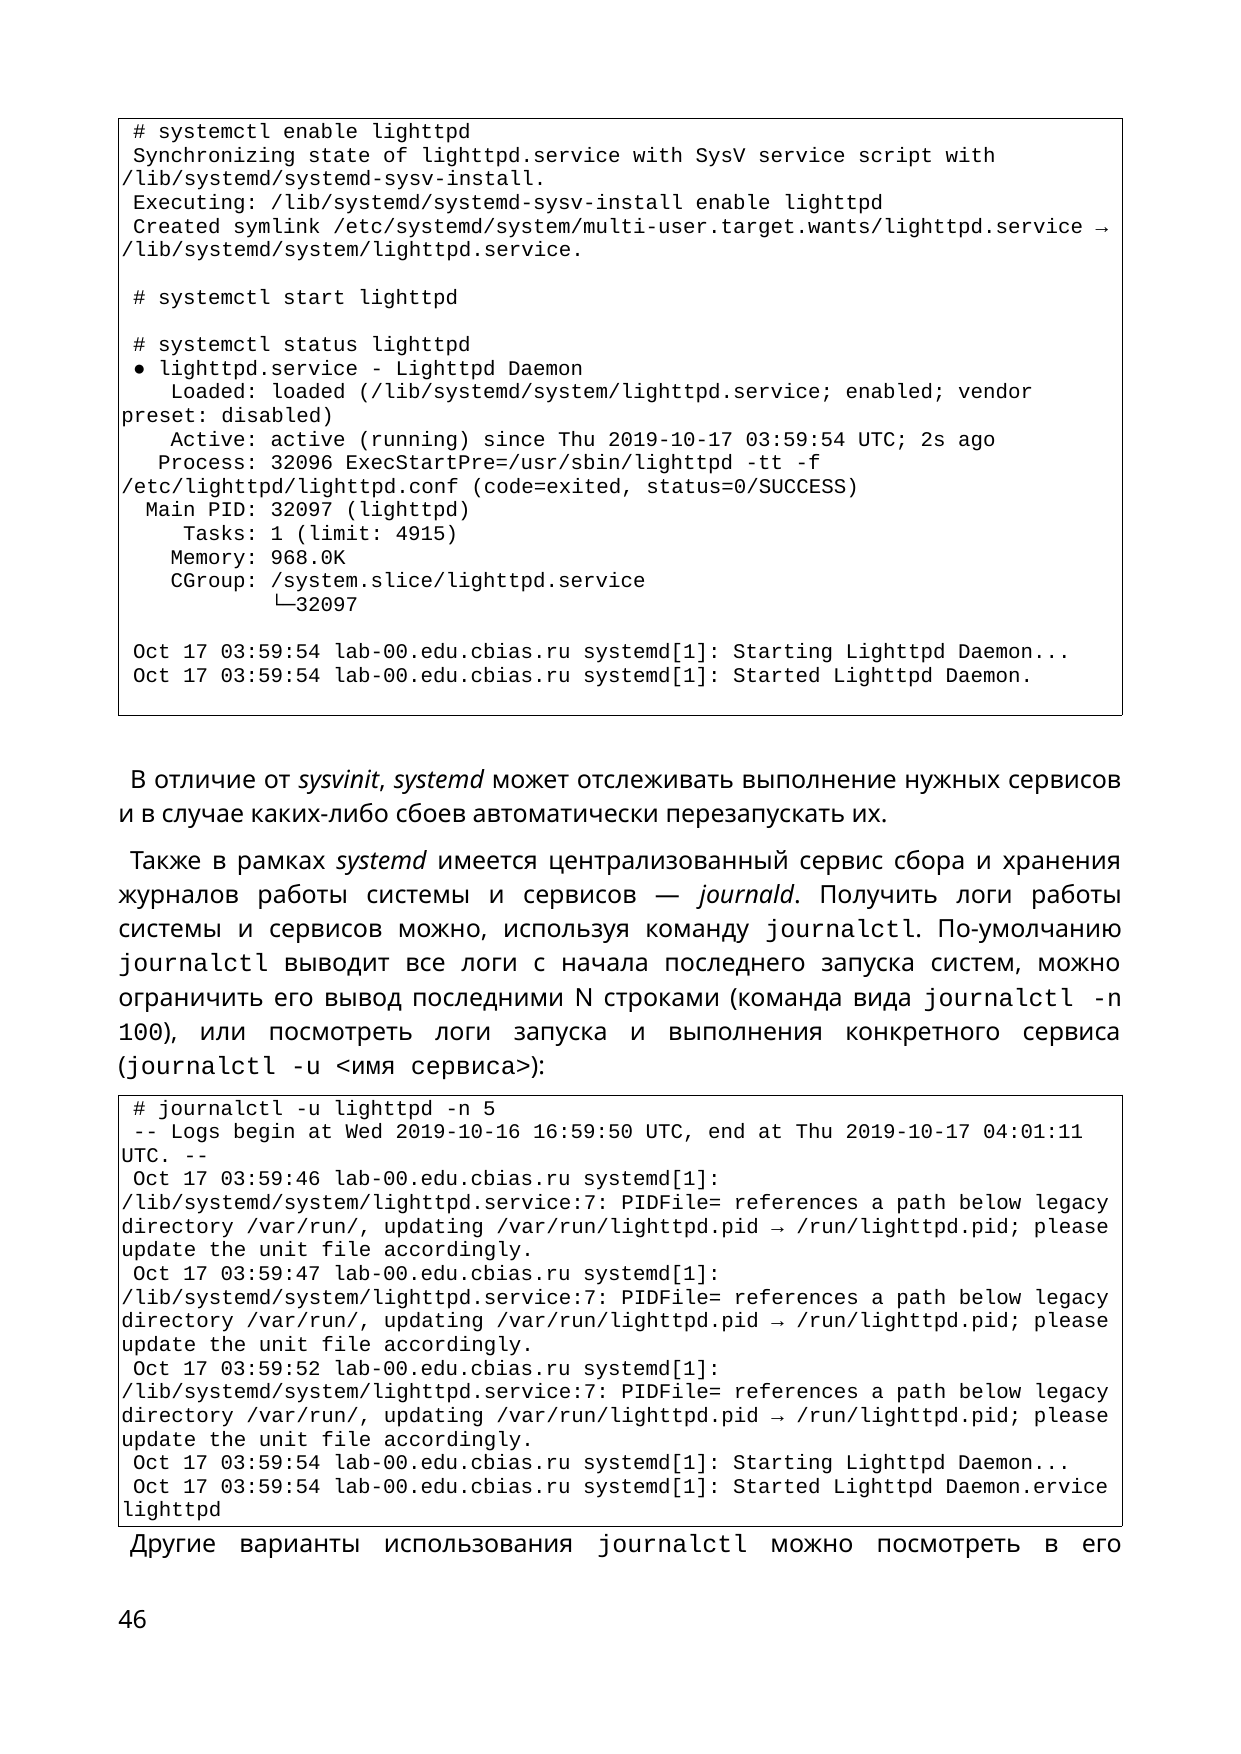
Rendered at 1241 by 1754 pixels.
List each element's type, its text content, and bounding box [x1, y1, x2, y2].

text Oct 17 03:59:54 lab-00.edu.cbias.ru systemd[1]: Started Lighttpd Daemon.ervice lighttpd [119, 1473, 1122, 1526]
text # systemctl enable lighttpd [119, 119, 1122, 142]
text Executing: /lib/systemd/systemd-sysv-install enable lighttpd [119, 189, 1122, 213]
text Process: 32096 ExecStartPre=/usr/sbin/lighttpd -tt -f /etc/lighttpd/lighttpd.conf (code=exited, status=0/SUCCESS) [119, 449, 1122, 496]
text Другие варианты использования journalctl можно посмотреть в его [118, 1527, 1122, 1560]
text Synchronizing state of lighttpd.service with SysV service script with /lib/systemd/systemd-sysv-install. [119, 142, 1122, 189]
text Oct 17 03:59:54 lab-00.edu.cbias.ru systemd[1]: Starting Lighttpd Daemon... [119, 638, 1122, 662]
text Active: active (running) since Thu 2019-10-17 03:59:54 UTC; 2s ago [119, 426, 1122, 449]
text Oct 17 03:59:54 lab-00.edu.cbias.ru systemd[1]: Starting Lighttpd Daemon... [119, 1449, 1122, 1473]
text Oct 17 03:59:46 lab-00.edu.cbias.ru systemd[1]: /lib/systemd/system/lighttpd.service:7: PIDFile= references a path below legacy directory /var/run/, updating /var/run/lighttpd.pid → /run/lighttpd.pid; please update the unit file accordingly. [119, 1165, 1122, 1260]
text Oct 17 03:59:54 lab-00.edu.cbias.ru systemd[1]: Started Lighttpd Daemon. [119, 662, 1122, 689]
text # journalctl -u lighttpd -n 5 [119, 1096, 1122, 1118]
text # systemctl status lighttpd [119, 331, 1122, 354]
text Memory: 968.0K [119, 544, 1122, 567]
text Oct 17 03:59:47 lab-00.edu.cbias.ru systemd[1]: /lib/systemd/system/lighttpd.service:7: PIDFile= references a path below legacy directory /var/run/, updating /var/run/lighttpd.pid → /run/lighttpd.pid; please update the unit file accordingly. [119, 1260, 1122, 1354]
text Main PID: 32097 (lighttpd) [119, 496, 1122, 520]
text -- Logs begin at Wed 2019-10-16 16:59:50 UTC, end at Thu 2019-10-17 04:01:11 UTC. -- [119, 1118, 1122, 1165]
text Loaded: loaded (/lib/systemd/system/lighttpd.service; enabled; vendor preset: disabled) [119, 378, 1122, 426]
text Tasks: 1 (limit: 4915) [119, 520, 1122, 544]
text Также в рамках systemd имеется централизованный сервис сбора и хранения журналов работы системы и сервисов — journald. Получить логи работы системы и сервисов можно, используя команду journalctl. По-умолчанию journalctl выводит все логи с начала последнего запуска систем, можно ограничить его вывод последними N строками (команда вида journalctl -n 100), или посмотреть логи запуска и выполнения конкретного сервиса (journalctl -u <имя сервиса>): [118, 842, 1122, 1082]
text ● lighttpd.service - Lighttpd Daemon [119, 354, 1122, 378]
text └─32097 [119, 591, 1122, 618]
text Oct 17 03:59:52 lab-00.edu.cbias.ru systemd[1]: /lib/systemd/system/lighttpd.service:7: PIDFile= references a path below legacy directory /var/run/, updating /var/run/lighttpd.pid → /run/lighttpd.pid; please update the unit file accordingly. [119, 1354, 1122, 1449]
text Created symlink /etc/systemd/system/multi-user.target.wants/lighttpd.service → /lib/systemd/system/lighttpd.service. [119, 213, 1122, 263]
text В отличие от sysvinit, systemd может отслеживать выполнение нужных сервисов и в случае каких-либо сбоев автоматически перезапускать их. [118, 762, 1122, 830]
text CGroup: /system.slice/lighttpd.service [119, 567, 1122, 591]
text # systemctl start lighttpd [119, 284, 1122, 310]
